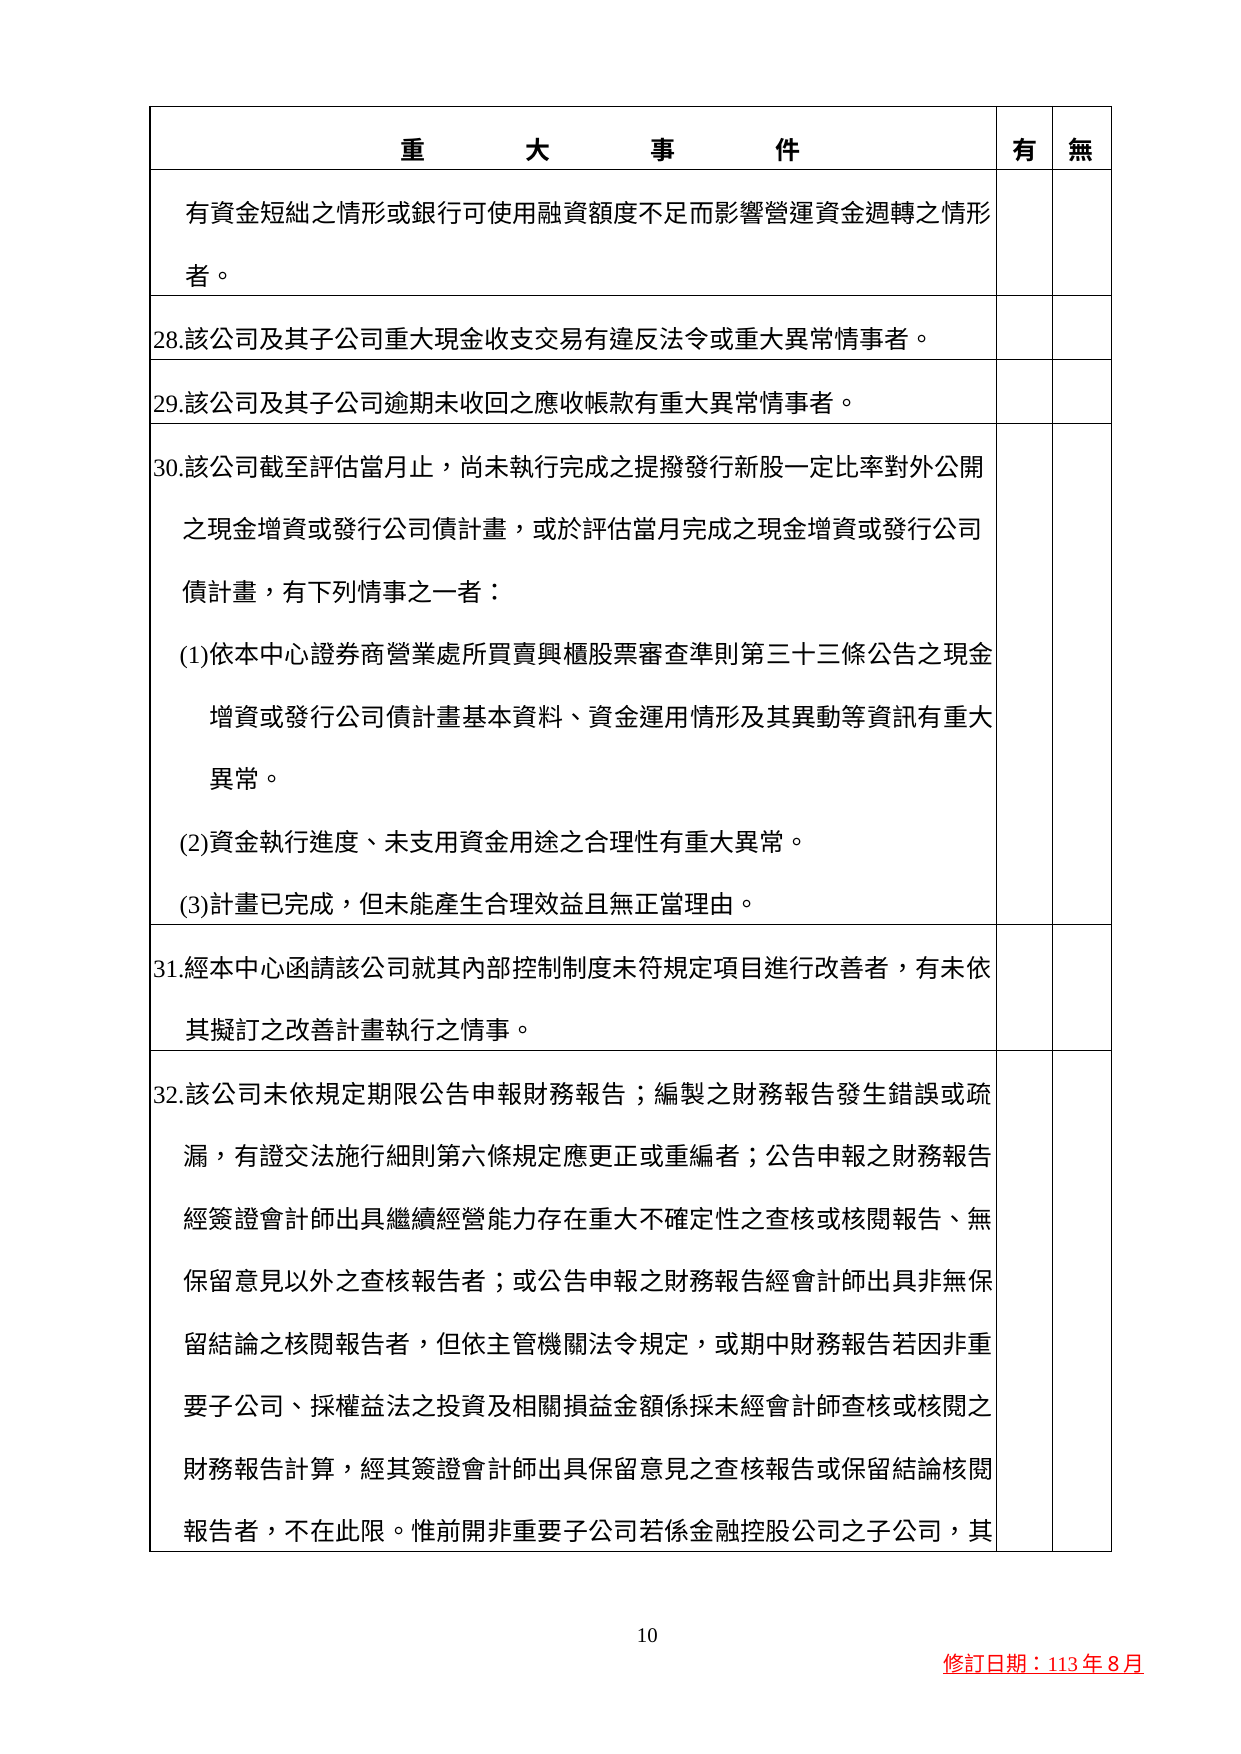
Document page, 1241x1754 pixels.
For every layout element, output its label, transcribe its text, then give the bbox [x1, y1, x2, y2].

table_cell 28.該公司及其子公司重大現金收支交易有違反法令或重大異常情事者。 [151, 296, 996, 359]
table_header 無 [1053, 107, 1111, 169]
table_cell [997, 170, 1052, 295]
table_cell 31.經本中心函請該公司就其內部控制制度未符規定項目進行改善者，有未依其擬訂之改善計畫執行之情事。 [151, 925, 996, 1049]
table_cell [1053, 925, 1111, 1049]
table_cell [1053, 170, 1111, 295]
table_header 重 大 事 件 [151, 107, 996, 169]
table_cell [1053, 1051, 1111, 1551]
table_cell [1053, 296, 1111, 359]
table_cell [997, 296, 1052, 359]
table_cell [997, 424, 1052, 923]
table_cell [997, 360, 1052, 422]
table_cell [997, 925, 1052, 1049]
table_cell [1053, 360, 1111, 422]
table_cell [1053, 424, 1111, 923]
table_cell 有資金短絀之情形或銀行可使用融資額度不足而影響營運資金週轉之情形者。 [151, 170, 996, 295]
table_cell 32.該公司未依規定期限公告申報財務報告；編製之財務報告發生錯誤或疏漏，有證交法施行細則第六條規定應更正或重編者；公告申報之財務報告經簽證會計師出具繼續經營能力存在重大不確定性之查核或核閱報告、無保留意見以外之查核報告者；或公告申報之財務報告經會計師出具非無保留結論之核閱報告者，但依主管機關法令規定，或期中財務報告若因非重要子公司、採權益法之投資及相關損益金額係採未經會計師查核或核閱之財務報告計算，經其簽證會計師出具保留意見之查核報告或保留結論核閱報告者，不在此限。惟前開非重要子公司若係金融控股公司之子公司，其 [151, 1051, 996, 1551]
table_cell 30.該公司截至評估當月止，尚未執行完成之提撥發行新股一定比率對外公開之現金增資或發行公司債計畫，或於評估當月完成之現金增資或發行公司債計畫，有下列情事之一者： 依本中心證券商營業處所買賣興櫃股票審查準則第三十三條公告之現金增資或發行公司債計畫基本資料、資金運用情形及其異動等資訊有重大異常。 資金執行進度、未支用資金用途之合理性有重大異常。 計畫已完成，但未能產生合理效益且無正當理由。 [151, 424, 996, 923]
table_cell [997, 1051, 1052, 1551]
table_header 有 [997, 107, 1052, 169]
table_cell 29.該公司及其子公司逾期未收回之應收帳款有重大異常情事者。 [151, 360, 996, 422]
